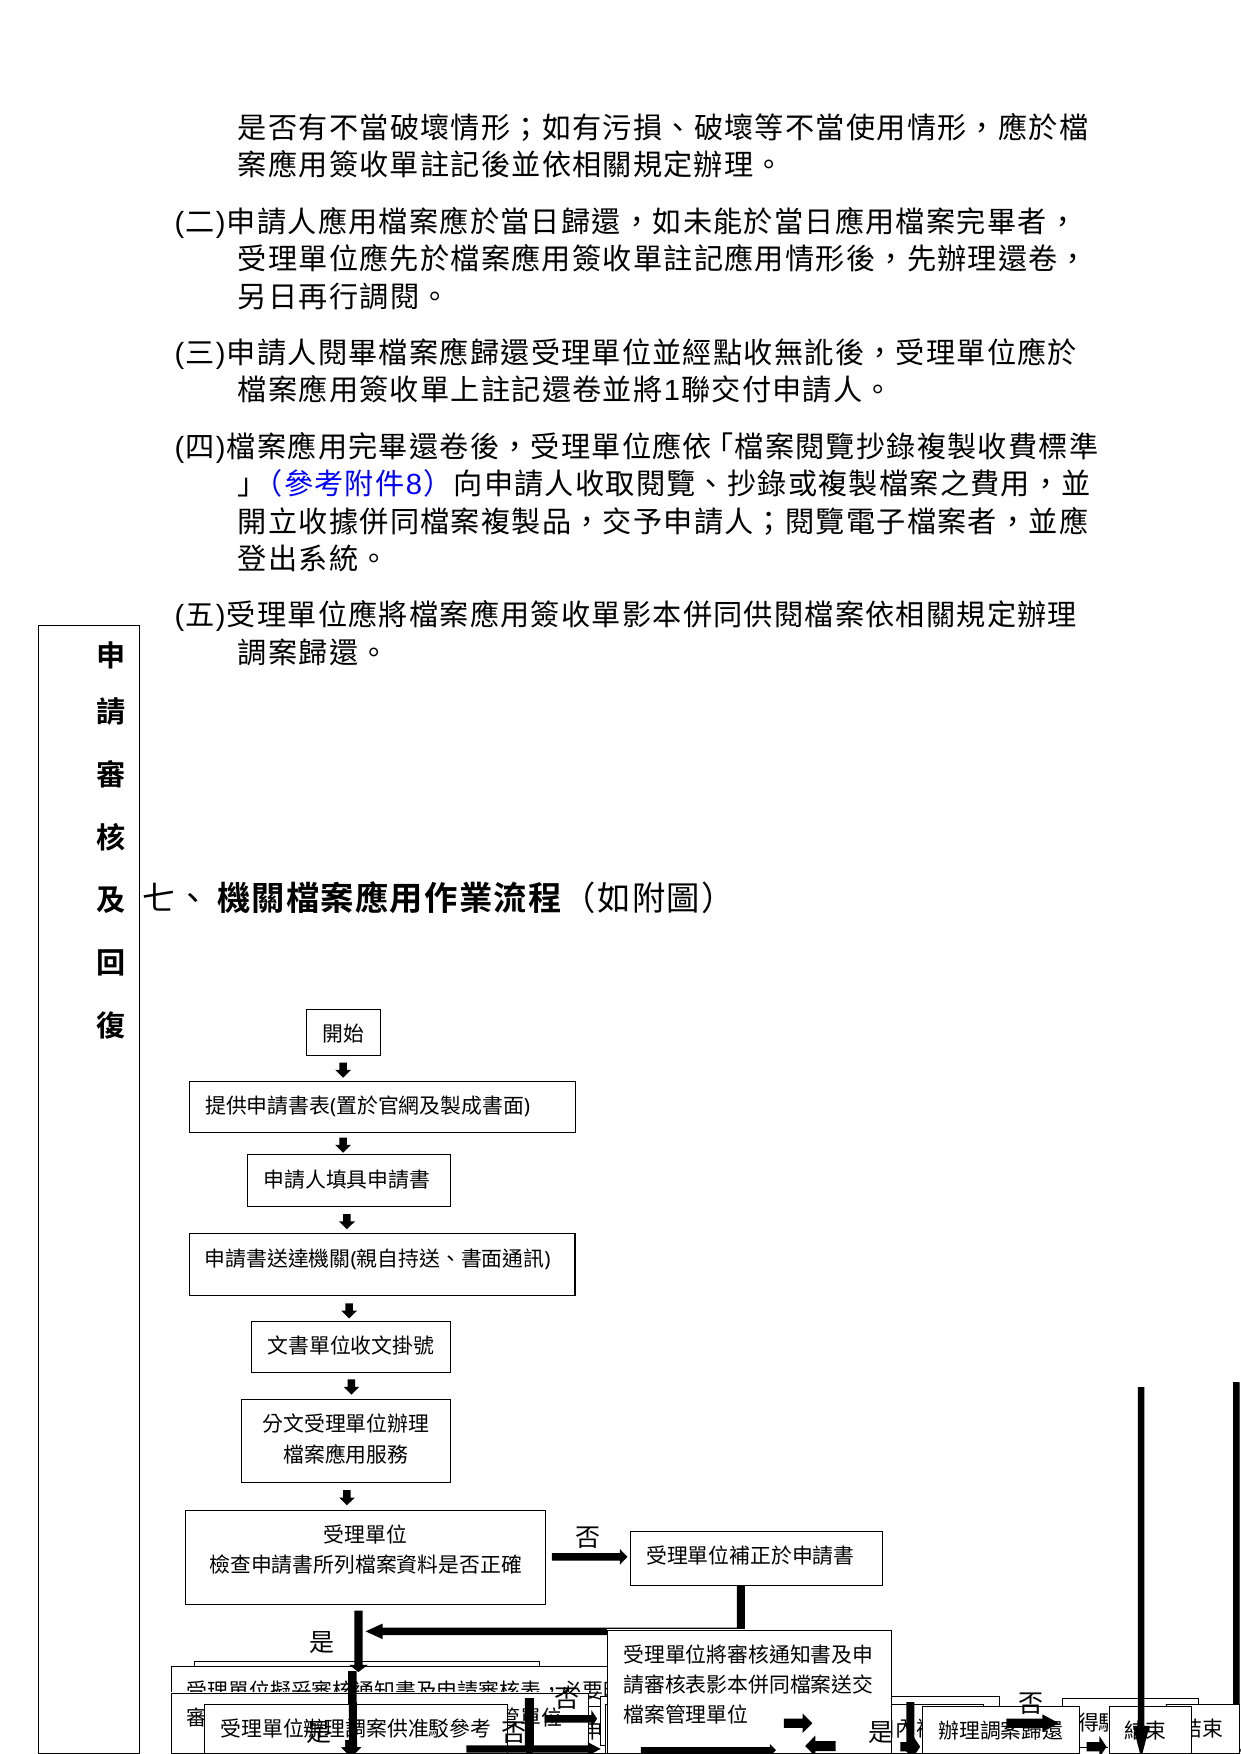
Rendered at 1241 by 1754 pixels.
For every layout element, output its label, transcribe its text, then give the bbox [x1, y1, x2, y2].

text 受理單位擬妥審核通知書及申請審核表，必要時簽會該檔案所涉業務單位徵詢意見，另檔案倘有部分內容限制公開亦須於回覆民眾之審核表中敘明 [357, 1674, 607, 1692]
text 否 [1018, 1683, 1069, 1717]
text 申請人填具申請書 [263, 1163, 435, 1193]
text (二)申請人應用檔案應於當日歸還，如未能於當日應用檔案完畢者，受理單位應先於檔案應用簽收單註記應用情形後，先辦理還卷，另日再行調閱。 [174, 202, 1098, 314]
text 結束 [1124, 1714, 1137, 1745]
text 受理單位補正於申請書 [646, 1539, 867, 1569]
text 受理單位擬妥審核通知書及申請審核表，必要時簽會該檔案所涉業務單位徵詢意見，另檔案倘有部分內容限制公開亦須於回覆民眾之審核表中敘明 [187, 1674, 348, 1692]
text 是 [306, 1713, 348, 1746]
text 檢查申請書所列檔案資料是否正確 [201, 1548, 530, 1579]
text 開始 [322, 1018, 365, 1048]
text 申 請 審 核 及 回 復 [89, 641, 132, 1738]
text 受理單位將審核通知書及申請審核表影本併同檔案送交檔案管理單位 [623, 1638, 876, 1729]
text 提供申請書表(置於官網及製成書面) [205, 1089, 560, 1119]
text 申請書送達機關(親自持送、書面通訊) [204, 1242, 559, 1272]
text (五)受理單位應將檔案應用簽收單影本併同供閱檔案依相關規定辦理調案歸還。 [174, 596, 1098, 671]
text (四)檔案應用完畢還卷後，受理單位應依「檔案閱覽抄錄複製收費標準」（參考附件8）向申請人收取閱覽、抄錄或複製檔案之費用，並開立收據併同檔案複製品，交予申請人；閱覽電子檔案者，並應登出系統。 [174, 427, 1098, 577]
text 檔案應用服務 [257, 1438, 435, 1468]
text 是否有不當破壞情形；如有污損、破壞等不當使用情形，應於檔案應用簽收單註記後並依相關規定辦理。 [174, 108, 1098, 183]
text 是 [309, 1623, 353, 1656]
text 否 [501, 1713, 552, 1746]
text 得駁回申請 [1080, 1706, 1108, 1736]
text 是 [868, 1713, 906, 1746]
text 結束 [1145, 1714, 1176, 1745]
text 受理單位 [201, 1518, 530, 1548]
text 七日內補正 [915, 1712, 922, 1743]
text (三)申請人閱畢檔案應歸還受理單位並經點收無訛後，受理單位應於檔案應用簽收單上註記還卷並將1聯交付申請人。 [174, 333, 1098, 408]
subtitle 機關檔案應用作業流程（如附圖） [142, 858, 1098, 933]
text 辦理調案歸還 [938, 1714, 1064, 1745]
text 審核通知書及申請審核表影本送檔管單位 [357, 1701, 524, 1713]
text 受理單位辦理調案供准駁參考 [220, 1712, 348, 1742]
text 結束 [1192, 1712, 1224, 1743]
text 否 [575, 1518, 626, 1551]
text 審核通知書及申請審核表影本送檔管單位 [187, 1701, 348, 1715]
text 否 [554, 1678, 605, 1712]
text 分文受理單位辦理 [257, 1408, 435, 1438]
text 受理單位辦理調案供准駁參考 [357, 1712, 492, 1742]
text 文書單位收文掛號 [267, 1329, 435, 1359]
